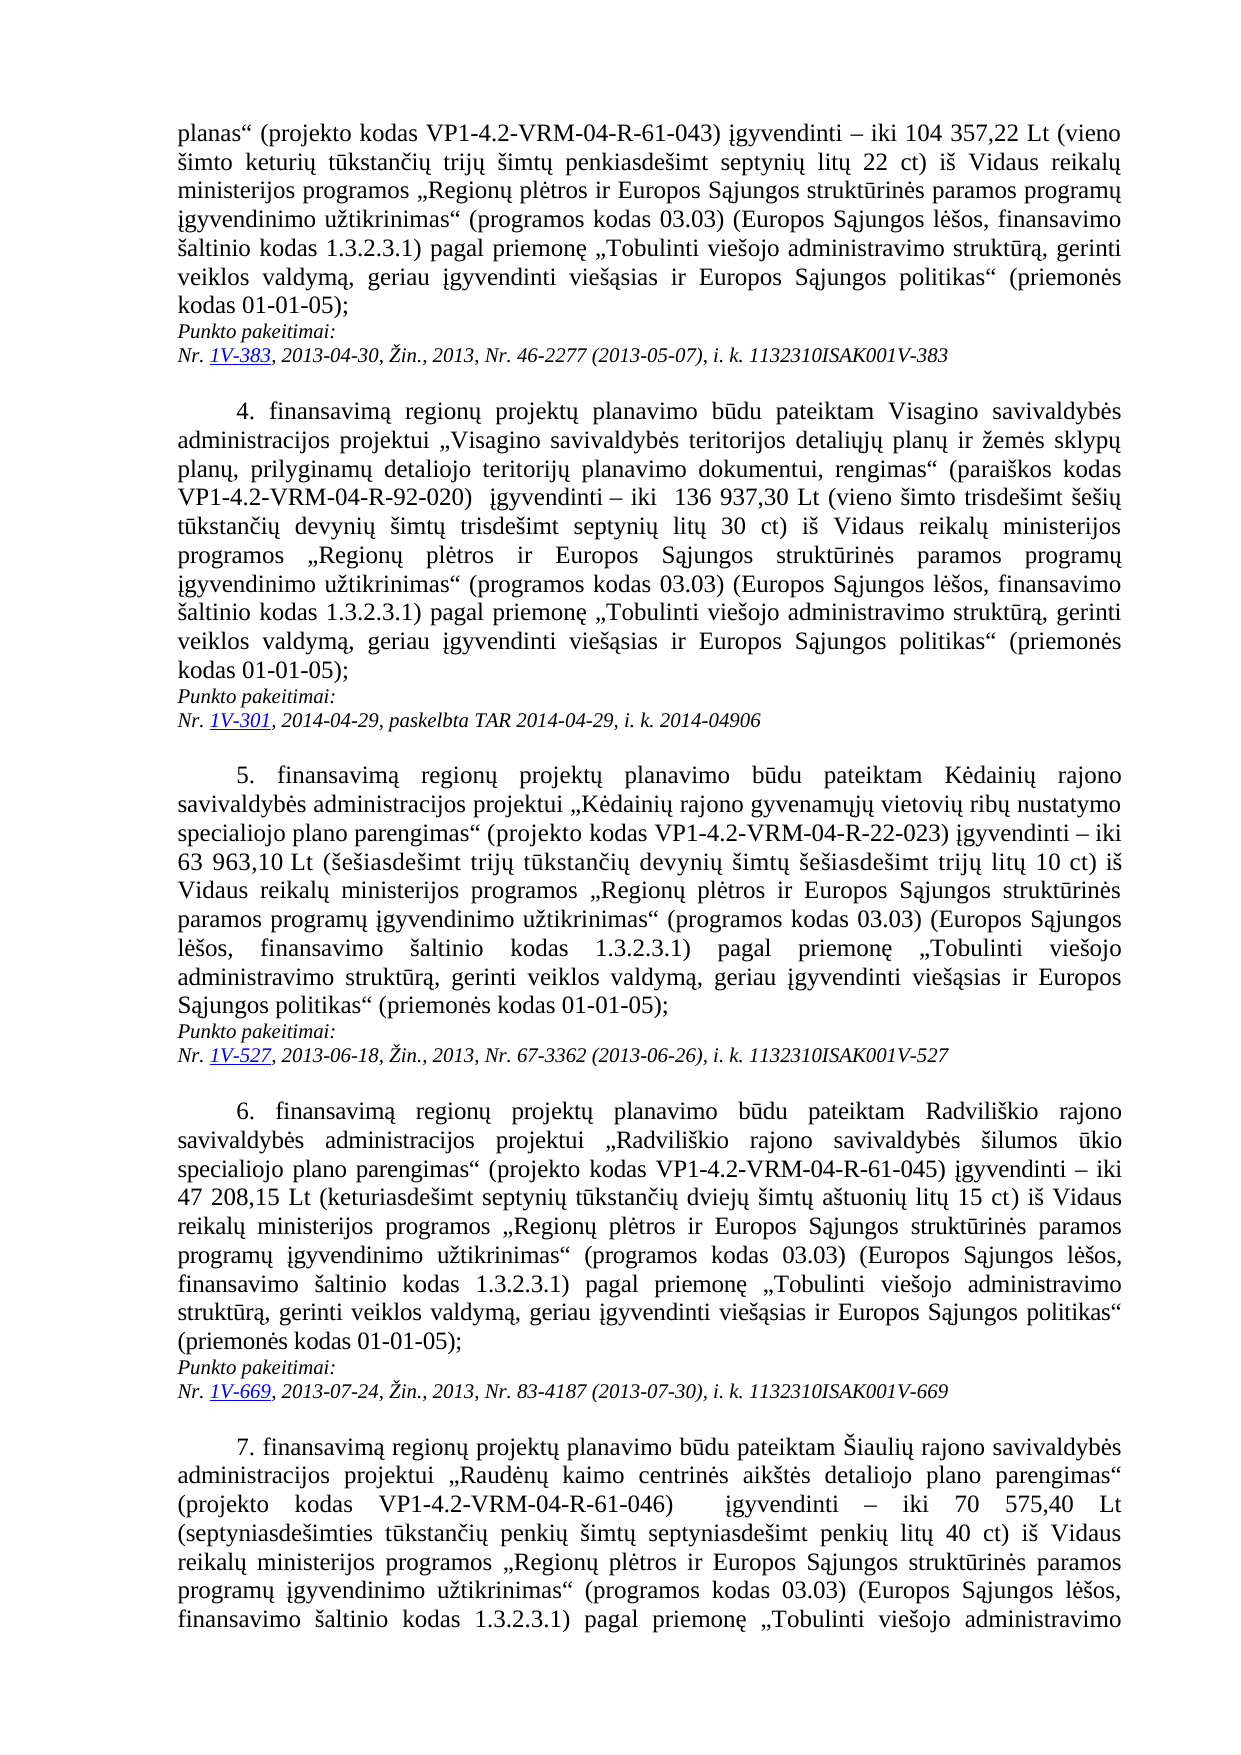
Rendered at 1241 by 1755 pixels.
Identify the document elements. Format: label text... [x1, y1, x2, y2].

text 6. finansavimą regionų projektų planavimo būdu pateiktam Radviliškio rajono savivaldybės administracijos projektui „Radviliškio rajono savivaldybės šilumos ūkio specialiojo plano parengimas“ (projekto kodas VP1-4.2-VRM-04-R-61-045) įgyvendinti – iki 47 208,15 Lt (keturiasdešimt septynių tūkstančių dviejų šimtų aštuonių litų 15 ct) iš Vidaus reikalų ministerijos programos „Regionų plėtros ir Europos Sąjungos struktūrinės paramos programų įgyvendinimo užtikrinimas“ (programos kodas 03.03) (Europos Sąjungos lėšos, finansavimo šaltinio kodas 1.3.2.3.1) pagal priemonę „Tobulinti viešojo administravimo struktūrą, gerinti veiklos valdymą, geriau įgyvendinti viešąsias ir Europos Sąjungos politikas“ (priemonės kodas 01-01-05); [177, 1096, 1122, 1355]
text Nr. 1V-669, 2013-07-24, Žin., 2013, Nr. 83-4187 (2013-07-30), i. k. 1132310ISAK001V-669 [177, 1379, 1122, 1403]
text 7. finansavimą regionų projektų planavimo būdu pateiktam Šiaulių rajono savivaldybės administracijos projektui „Raudėnų kaimo centrinės aikštės detaliojo plano parengimas“ (projekto kodas VP1-4.2-VRM-04-R-61-046) įgyvendinti – iki 70 575,40 Lt (septyniasdešimties tūkstančių penkių šimtų septyniasdešimt penkių litų 40 ct) iš Vidaus reikalų ministerijos programos „Regionų plėtros ir Europos Sąjungos struktūrinės paramos programų įgyvendinimo užtikrinimas“ (programos kodas 03.03) (Europos Sąjungos lėšos, finansavimo šaltinio kodas 1.3.2.3.1) pagal priemonę „Tobulinti viešojo administravimo [177, 1432, 1122, 1633]
text 4. finansavimą regionų projektų planavimo būdu pateiktam Visagino savivaldybės administracijos projektui „Visagino savivaldybės teritorijos detaliųjų planų ir žemės sklypų planų, prilyginamų detaliojo teritorijų planavimo dokumentui, rengimas“ (paraiškos kodas VP1-4.2-VRM-04-R-92-020) įgyvendinti – iki 136 937,30 Lt (vieno šimto trisdešimt šešių tūkstančių devynių šimtų trisdešimt septynių litų 30 ct) iš Vidaus reikalų ministerijos programos „Regionų plėtros ir Europos Sąjungos struktūrinės paramos programų įgyvendinimo užtikrinimas“ (programos kodas 03.03) (Europos Sąjungos lėšos, finansavimo šaltinio kodas 1.3.2.3.1) pagal priemonę „Tobulinti viešojo administravimo struktūrą, gerinti veiklos valdymą, geriau įgyvendinti viešąsias ir Europos Sąjungos politikas“ (priemonės kodas 01-01-05); [177, 396, 1122, 684]
text Punkto pakeitimai: [177, 1019, 1122, 1043]
text Punkto pakeitimai: [177, 1355, 1122, 1379]
text Punkto pakeitimai: [177, 684, 1122, 708]
text Nr. 1V-301, 2014-04-29, paskelbta TAR 2014-04-29, i. k. 2014-04906 [177, 708, 1122, 732]
text Punkto pakeitimai: [177, 319, 1122, 343]
text planas“ (projekto kodas VP1-4.2-VRM-04-R-61-043) įgyvendinti – iki 104 357,22 Lt (vieno šimto keturių tūkstančių trijų šimtų penkiasdešimt septynių litų 22 ct) iš Vidaus reikalų ministerijos programos „Regionų plėtros ir Europos Sąjungos struktūrinės paramos programų įgyvendinimo užtikrinimas“ (programos kodas 03.03) (Europos Sąjungos lėšos, finansavimo šaltinio kodas 1.3.2.3.1) pagal priemonę „Tobulinti viešojo administravimo struktūrą, gerinti veiklos valdymą, geriau įgyvendinti viešąsias ir Europos Sąjungos politikas“ (priemonės kodas 01-01-05); [177, 118, 1122, 319]
text 5. finansavimą regionų projektų planavimo būdu pateiktam Kėdainių rajono savivaldybės administracijos projektui „Kėdainių rajono gyvenamųjų vietovių ribų nustatymo specialiojo plano parengimas“ (projekto kodas VP1-4.2-VRM-04-R-22-023) įgyvendinti – iki 63 963,10 Lt (šešiasdešimt trijų tūkstančių devynių šimtų šešiasdešimt trijų litų 10 ct) iš Vidaus reikalų ministerijos programos „Regionų plėtros ir Europos Sąjungos struktūrinės paramos programų įgyvendinimo užtikrinimas“ (programos kodas 03.03) (Europos Sąjungos lėšos, finansavimo šaltinio kodas 1.3.2.3.1) pagal priemonę „Tobulinti viešojo administravimo struktūrą, gerinti veiklos valdymą, geriau įgyvendinti viešąsias ir Europos Sąjungos politikas“ (priemonės kodas 01-01-05); [177, 761, 1122, 1019]
text Nr. 1V-527, 2013-06-18, Žin., 2013, Nr. 67-3362 (2013-06-26), i. k. 1132310ISAK001V-527 [177, 1043, 1122, 1067]
text Nr. 1V-383, 2013-04-30, Žin., 2013, Nr. 46-2277 (2013-05-07), i. k. 1132310ISAK001V-383 [177, 343, 1122, 367]
